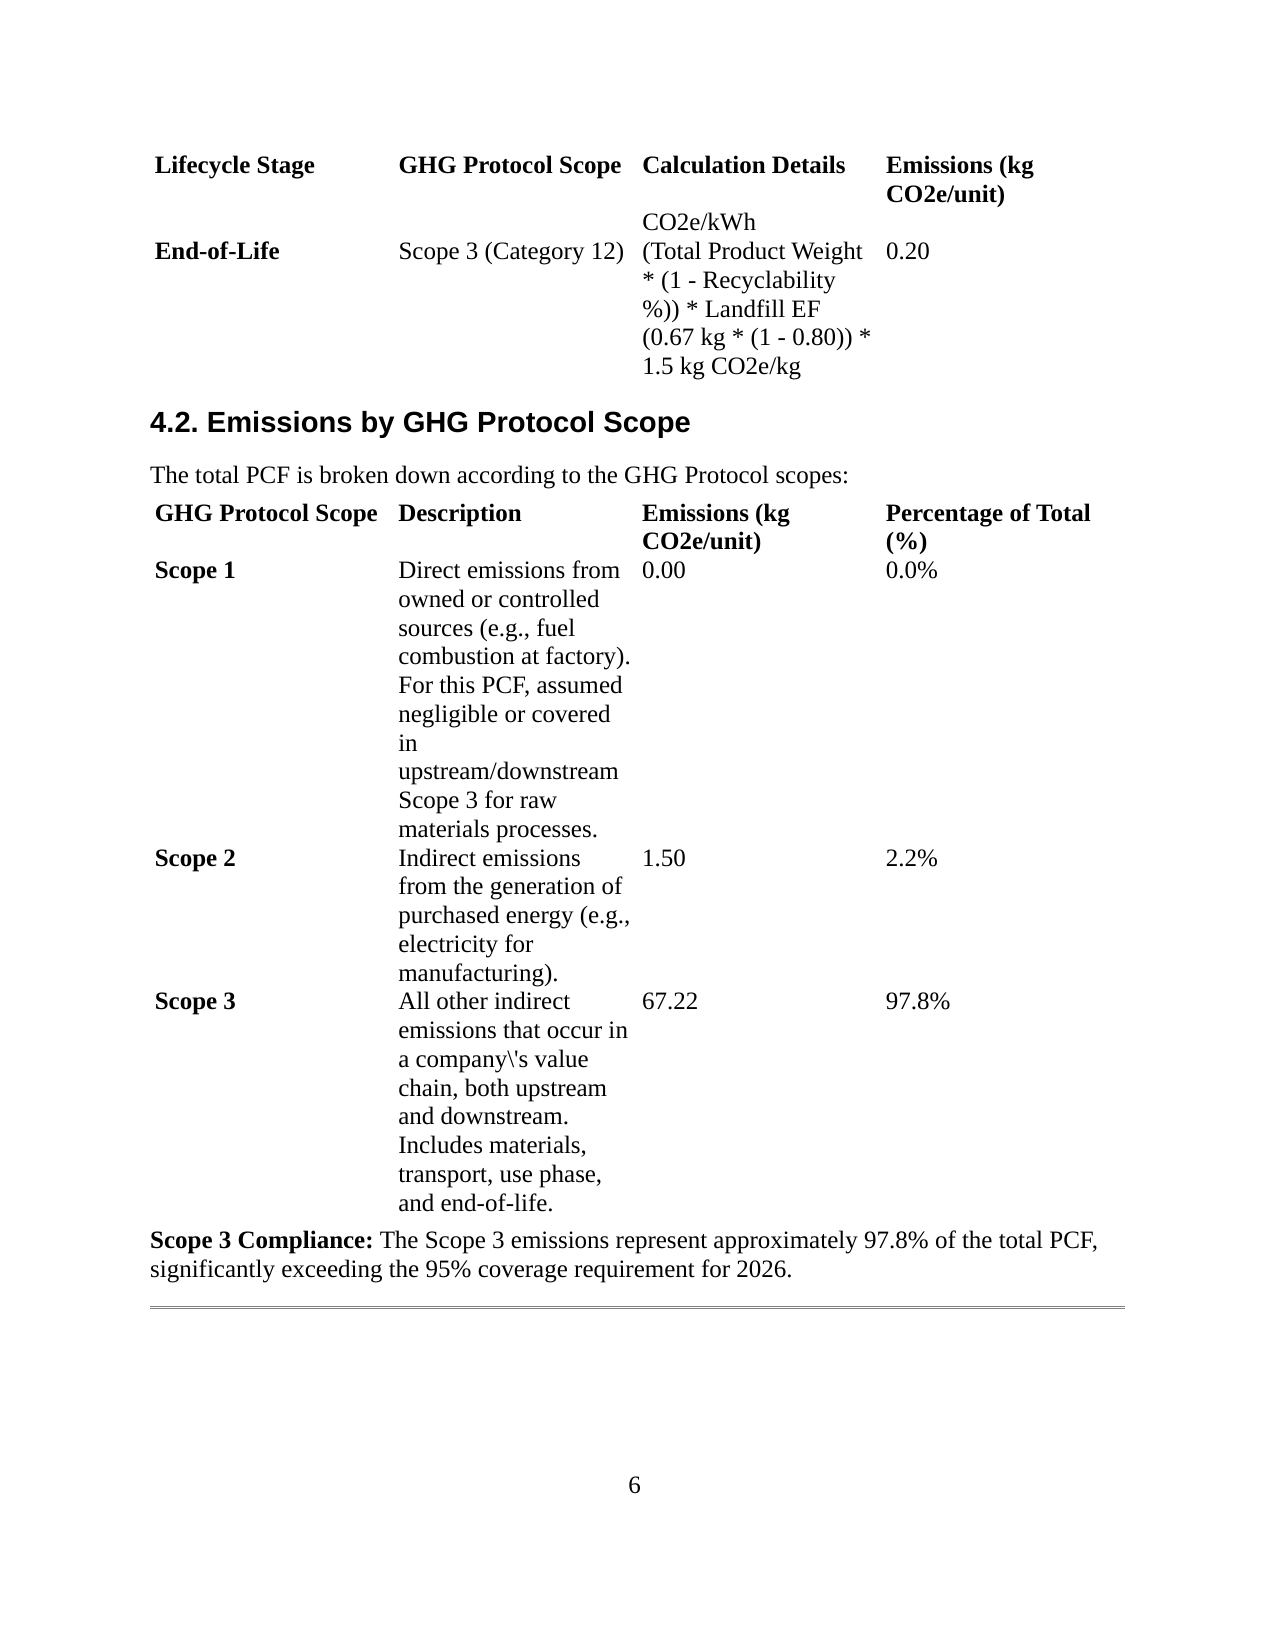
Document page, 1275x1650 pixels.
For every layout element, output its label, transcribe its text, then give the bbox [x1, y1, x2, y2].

table_header GHG Protocol Scope [394, 150, 637, 207]
table_cell [881, 208, 1125, 236]
table_header Calculation Details [638, 150, 881, 207]
table_cell 0.0% [881, 555, 1125, 843]
table_cell 0.00 [638, 555, 881, 843]
table_cell Direct emissions from owned or controlled sources (e.g., fuel combustion at factory). For this PCF, assumed negligible or covered in upstream/downstream Scope 3 for raw materials processes. [394, 555, 637, 843]
table_cell CO2e/kWh [638, 208, 881, 236]
table_cell [150, 208, 394, 236]
table_header GHG Protocol Scope [150, 498, 394, 555]
table_cell Indirect emissions from the generation of purchased energy (e.g., electricity for manufacturing). [394, 843, 637, 986]
table_cell (Total Product Weight * (1 - Recyclability %)) * Landfill EF (0.67 kg * (1 - 0.80)) * 1.5 kg CO2e/kg [638, 236, 881, 380]
table_cell 0.20 [881, 236, 1125, 380]
table_cell 67.22 [638, 986, 881, 1216]
table_header Description [394, 498, 637, 555]
table_cell Scope 3 (Category 12) [394, 236, 637, 380]
table_cell [394, 208, 637, 236]
text The total PCF is broken down according to the GHG Protocol scopes: [150, 460, 1125, 489]
table_cell 2.2% [881, 843, 1125, 986]
table_header Emissions (kg CO2e/unit) [881, 150, 1125, 207]
subtitle 4.2. Emissions by GHG Protocol Scope [150, 405, 1125, 438]
table_cell Scope 1 [150, 555, 394, 843]
table_header Lifecycle Stage [150, 150, 394, 207]
text Scope 3 Compliance: The Scope 3 emissions represent approximately 97.8% of the total PCF, significantly exceeding the 95% coverage requirement for 2026. [150, 1225, 1125, 1283]
table_cell All other indirect emissions that occur in a company\'s value chain, both upstream and downstream. Includes materials, transport, use phase, and end-of-life. [394, 986, 637, 1216]
table_header Percentage of Total (%) [881, 498, 1125, 555]
table_header Emissions (kg CO2e/unit) [638, 498, 881, 555]
table_cell End-of-Life [150, 236, 394, 380]
table_cell 1.50 [638, 843, 881, 986]
table_cell Scope 2 [150, 843, 394, 986]
table_cell Scope 3 [150, 986, 394, 1216]
table_cell 97.8% [881, 986, 1125, 1216]
